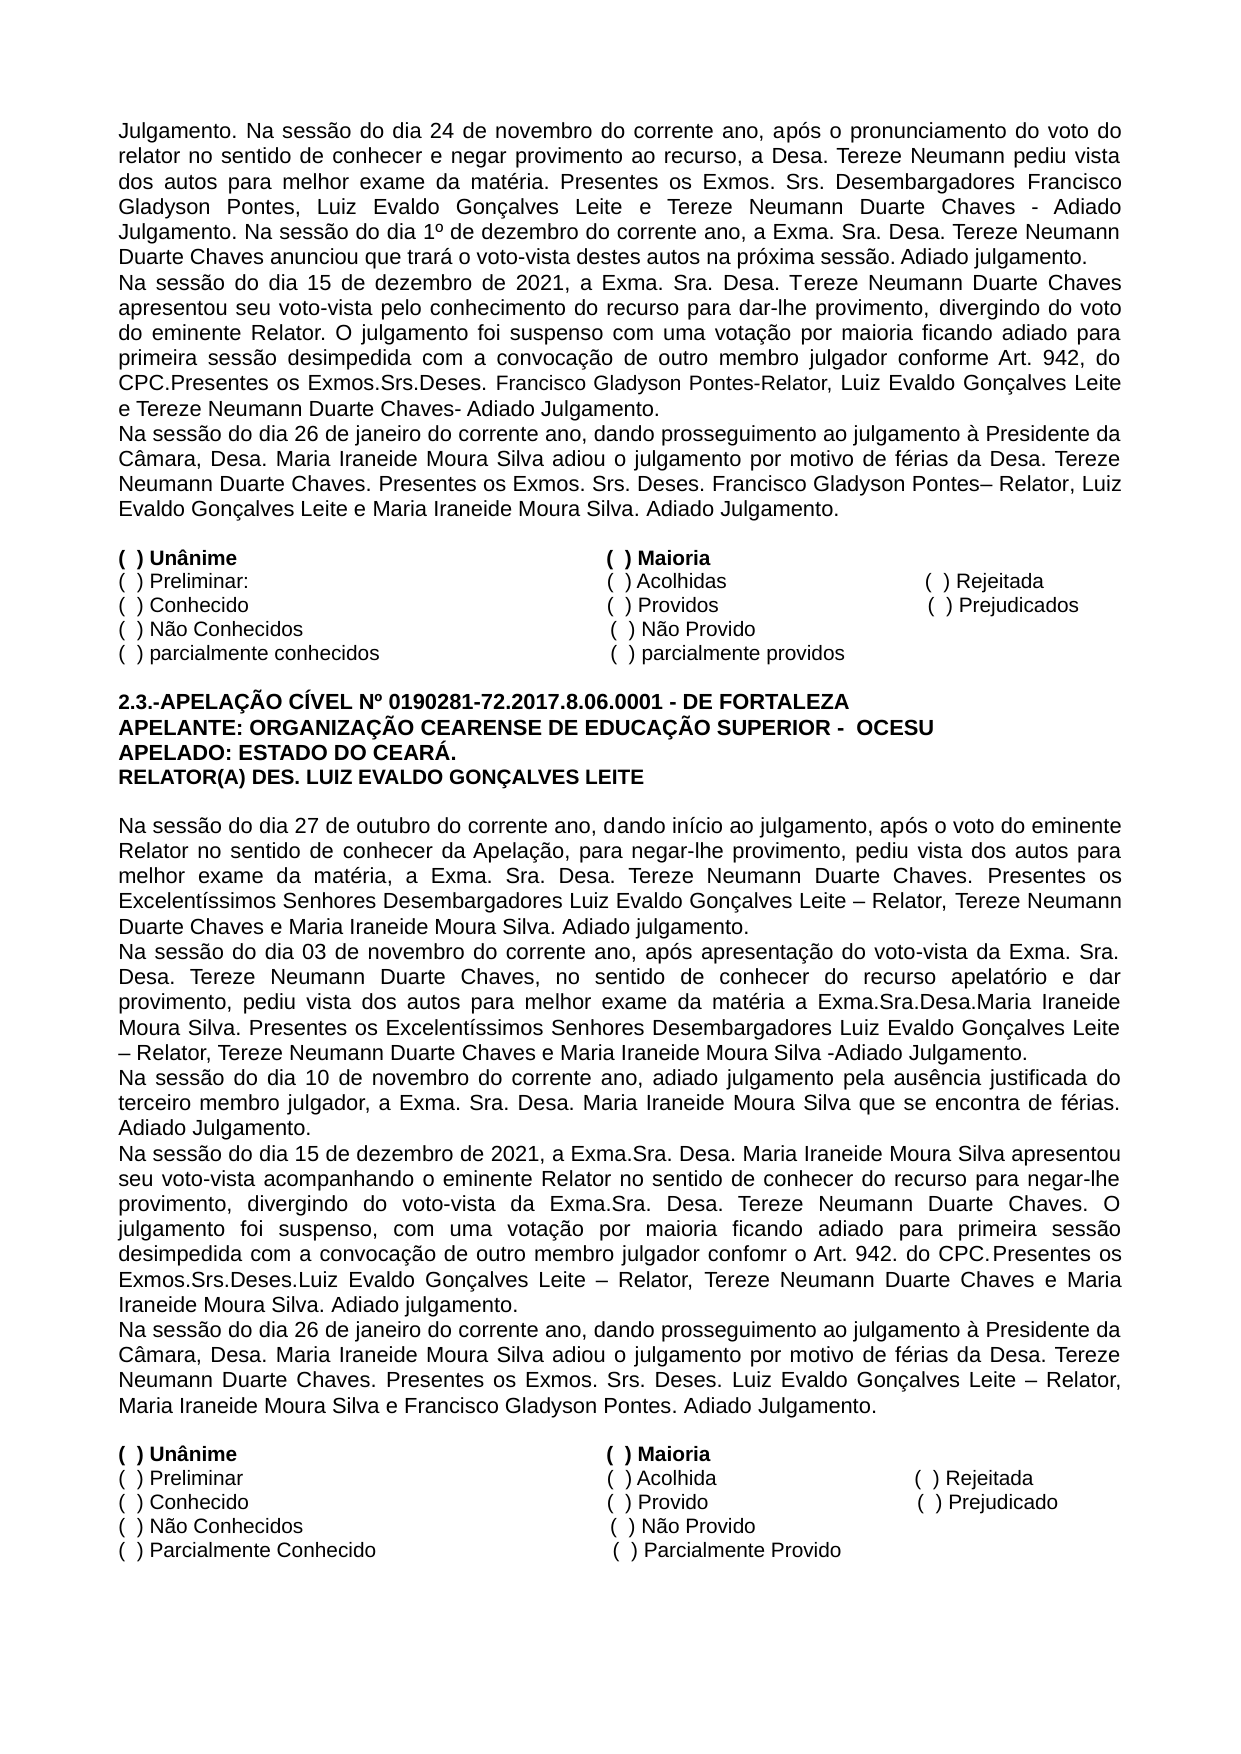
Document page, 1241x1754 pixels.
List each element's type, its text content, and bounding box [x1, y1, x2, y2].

text Na sessão do dia 15 de dezembro de 2021, a Exma.Sra. Desa. Maria Iraneide Moura Silva apresentou seu voto-vista acompanhando o eminente Relator no sentido de conhecer do recurso para negar-lhe provimento, divergindo do voto-vista da Exma.Sra. Desa. Tereze Neumann Duarte Chaves. O julgamento foi suspenso, com uma votação por maioria ficando adiado para primeira sessão desimpedida com a convocação de outro membro julgador confomr o Art. 942. do CPC.Presentes os Exmos.Srs.Deses.Luiz Evaldo Gonçalves Leite – Relator, Tereze Neumann Duarte Chaves e Maria Iraneide Moura Silva. Adiado julgamento. [118, 1140, 1122, 1317]
text ( ) Não Conhecidos ( ) Não Provido [118, 1513, 1122, 1537]
text 2.3.-APELAÇÃO CÍVEL Nº 0190281-72.2017.8.06.0001 - DE FORTALEZA [118, 689, 1122, 714]
text ( ) parcialmente conhecidos ( ) parcialmente providos [118, 641, 1122, 665]
text Na sessão do dia 26 de janeiro do corrente ano, dando prosseguimento ao julgamento à Presidente da Câmara, Desa. Maria Iraneide Moura Silva adiou o julgamento por motivo de férias da Desa. Tereze Neumann Duarte Chaves. Presentes os Exmos. Srs. Deses. Francisco Gladyson Pontes– Relator, Luiz Evaldo Gonçalves Leite e Maria Iraneide Moura Silva. Adiado Julgamento. [118, 421, 1122, 521]
text ( ) Unânime ( ) Maioria [118, 545, 1122, 569]
text Na sessão do dia 27 de outubro do corrente ano, dando início ao julgamento, após o voto do eminente Relator no sentido de conhecer da Apelação, para negar-lhe provimento, pediu vista dos autos para melhor exame da matéria, a Exma. Sra. Desa. Tereze Neumann Duarte Chaves. Presentes os Excelentíssimos Senhores Desembargadores Luiz Evaldo Gonçalves Leite – Relator, Tereze Neumann Duarte Chaves e Maria Iraneide Moura Silva. Adiado julgamento. [118, 813, 1122, 939]
text ( ) Preliminar ( ) Acolhida ( ) Rejeitada [118, 1466, 1122, 1489]
text Na sessão do dia 03 de novembro do corrente ano, após apresentação do voto-vista da Exma. Sra. Desa. Tereze Neumann Duarte Chaves, no sentido de conhecer do recurso apelatório e dar provimento, pediu vista dos autos para melhor exame da matéria a Exma.Sra.Desa.Maria Iraneide Moura Silva. Presentes os Excelentíssimos Senhores Desembargadores Luiz Evaldo Gonçalves Leite – Relator, Tereze Neumann Duarte Chaves e Maria Iraneide Moura Silva -Adiado Julgamento. [118, 939, 1122, 1065]
text ( ) Conhecido ( ) Providos ( ) Prejudicados [118, 593, 1122, 617]
text ( ) Unânime ( ) Maioria [118, 1442, 1122, 1466]
text APELADO: ESTADO DO CEARÁ. [118, 739, 1122, 765]
text APELANTE: ORGANIZAÇÃO CEARENSE DE EDUCAÇÃO SUPERIOR - OCESU [118, 714, 1122, 739]
text ( ) Conhecido ( ) Provido ( ) Prejudicado [118, 1489, 1122, 1513]
text Julgamento. Na sessão do dia 24 de novembro do corrente ano, após o pronunciamento do voto do relator no sentido de conhecer e negar provimento ao recurso, a Desa. Tereze Neumann pediu vista dos autos para melhor exame da matéria. Presentes os Exmos. Srs. Desembargadores Francisco Gladyson Pontes, Luiz Evaldo Gonçalves Leite e Tereze Neumann Duarte Chaves - Adiado Julgamento. Na sessão do dia 1º de dezembro do corrente ano, a Exma. Sra. Desa. Tereze Neumann Duarte Chaves anunciou que trará o voto-vista destes autos na próxima sessão. Adiado julgamento. [118, 118, 1122, 269]
text Na sessão do dia 15 de dezembro de 2021, a Exma. Sra. Desa. Tereze Neumann Duarte Chaves apresentou seu voto-vista pelo conhecimento do recurso para dar-lhe provimento, divergindo do voto do eminente Relator. O julgamento foi suspenso com uma votação por maioria ficando adiado para primeira sessão desimpedida com a convocação de outro membro julgador conforme Art. 942, do CPC.Presentes os Exmos.Srs.Deses. Francisco Gladyson Pontes-Relator, Luiz Evaldo Gonçalves Leite e Tereze Neumann Duarte Chaves- Adiado Julgamento. [118, 269, 1122, 421]
text RELATOR(A) DES. LUIZ EVALDO GONÇALVES LEITE [118, 765, 1122, 789]
text Na sessão do dia 26 de janeiro do corrente ano, dando prosseguimento ao julgamento à Presidente da Câmara, Desa. Maria Iraneide Moura Silva adiou o julgamento por motivo de férias da Desa. Tereze Neumann Duarte Chaves. Presentes os Exmos. Srs. Deses. Luiz Evaldo Gonçalves Leite – Relator, Maria Iraneide Moura Silva e Francisco Gladyson Pontes. Adiado Julgamento. [118, 1317, 1122, 1418]
text ( ) Parcialmente Conhecido ( ) Parcialmente Provido [118, 1537, 1122, 1561]
text ( ) Não Conhecidos ( ) Não Provido [118, 617, 1122, 641]
text ( ) Preliminar: ( ) Acolhidas ( ) Rejeitada [118, 569, 1122, 593]
text Na sessão do dia 10 de novembro do corrente ano, adiado julgamento pela ausência justificada do terceiro membro julgador, a Exma. Sra. Desa. Maria Iraneide Moura Silva que se encontra de férias. Adiado Julgamento. [118, 1065, 1122, 1140]
